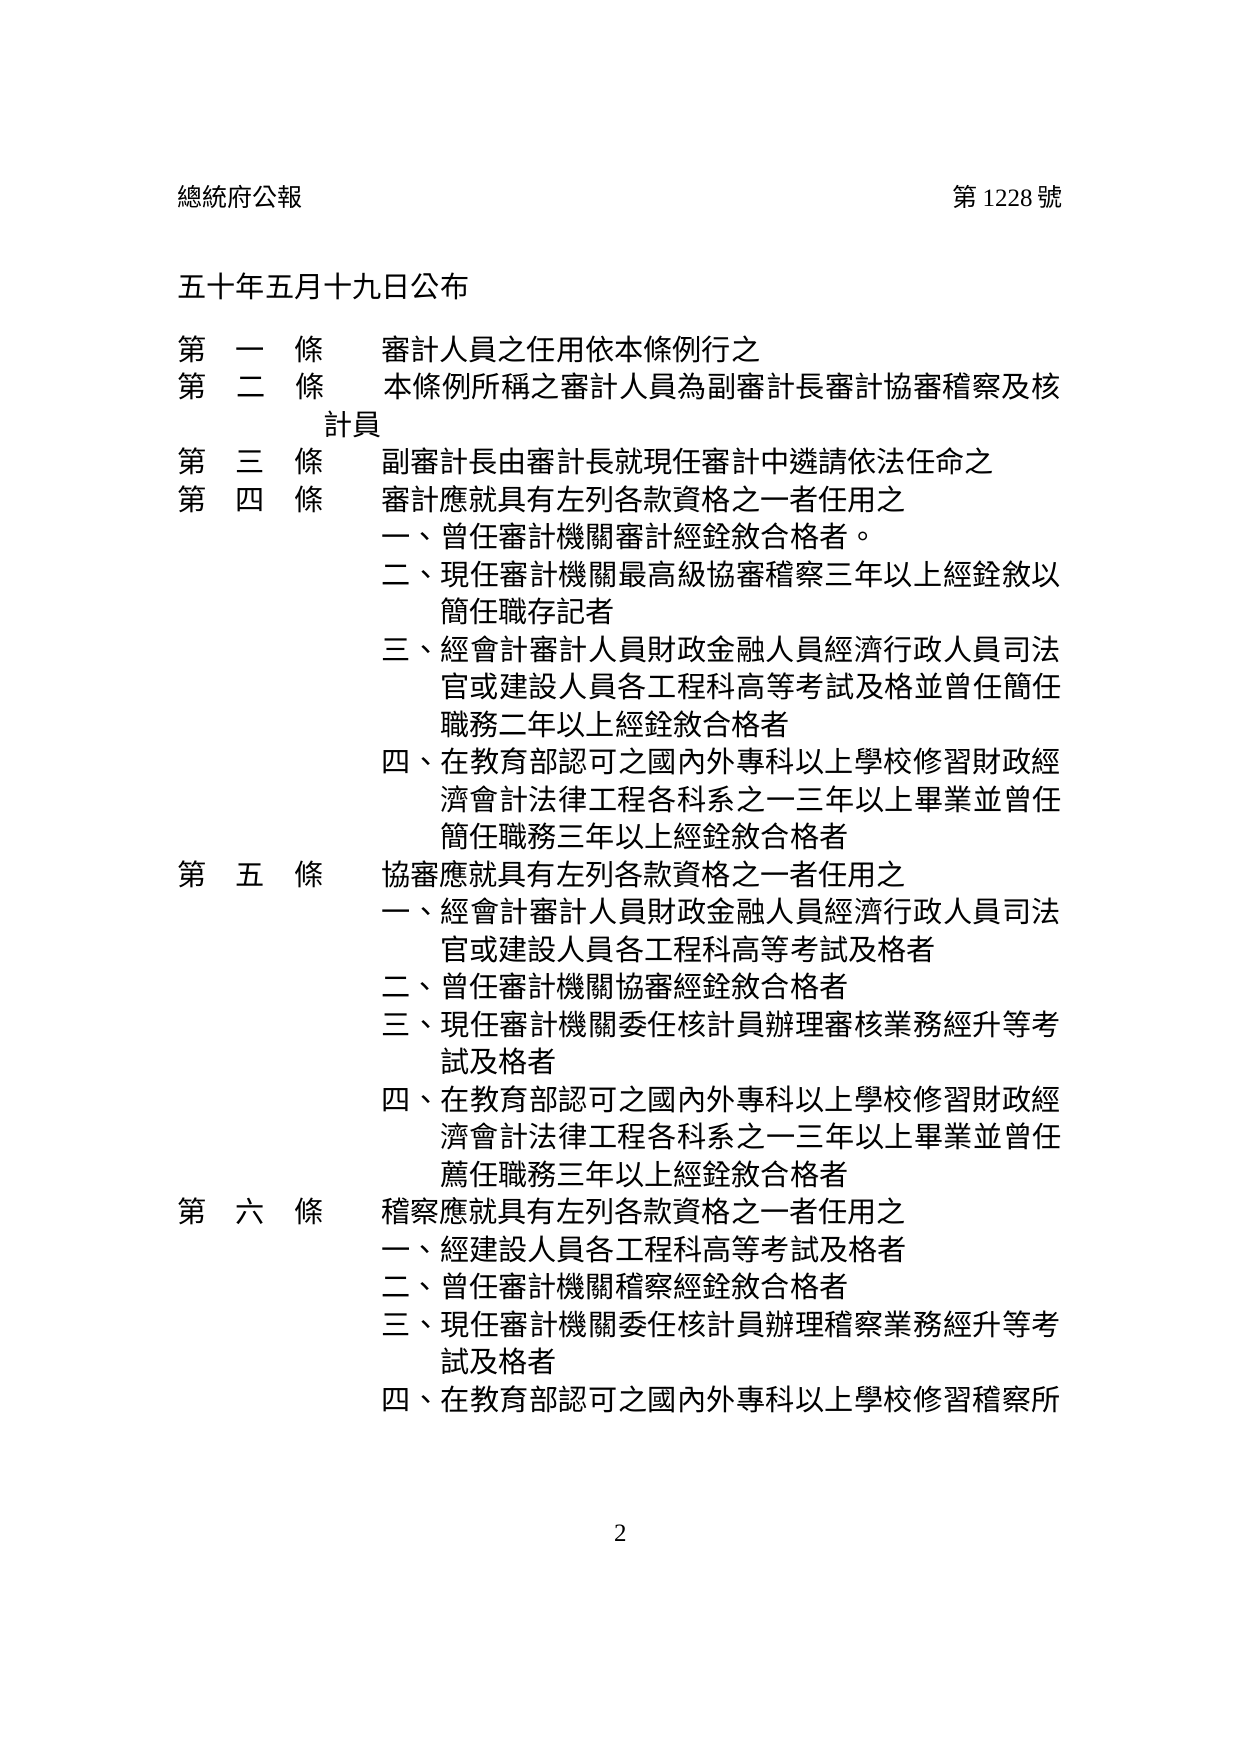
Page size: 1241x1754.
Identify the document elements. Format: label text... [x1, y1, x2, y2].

text 第 六 條 稽察應就具有左列各款資格之一者任用之 [177, 1193, 1063, 1230]
text 二、現任審計機關最高級協審稽察三年以上經銓敘以簡任職存記者 [381, 555, 1063, 630]
text 第 五 條 協審應就具有左列各款資格之一者任用之 [177, 855, 1063, 893]
text 五十年五月十九日公布 [177, 266, 1063, 305]
text 一、曾任審計機關審計經銓敘合格者。 [381, 518, 1063, 555]
text 三、現任審計機關委任核計員辦理稽察業務經升等考試及格者 [381, 1305, 1063, 1380]
text 第 二 條 本條例所稱之審計人員為副審計長審計協審稽察及核計員 [177, 368, 1063, 443]
text 四、在教育部認可之國內外專科以上學校修習財政經濟會計法律工程各科系之一三年以上畢業並曾任簡任職務三年以上經銓敘合格者 [381, 743, 1063, 855]
text 二、曾任審計機關協審經銓敘合格者 [381, 968, 1063, 1005]
text 四、在教育部認可之國內外專科以上學校修習財政經濟會計法律工程各科系之一三年以上畢業並曾任薦任職務三年以上經銓敘合格者 [381, 1080, 1063, 1193]
text 三、現任審計機關委任核計員辦理審核業務經升等考試及格者 [381, 1005, 1063, 1080]
text 第 一 條 審計人員之任用依本條例行之 [177, 330, 1063, 368]
text 一、經會計審計人員財政金融人員經濟行政人員司法官或建設人員各工程科高等考試及格者 [381, 893, 1063, 968]
text 第 四 條 審計應就具有左列各款資格之一者任用之 [177, 480, 1063, 518]
text 一、經建設人員各工程科高等考試及格者 [381, 1230, 1063, 1268]
text 四、在教育部認可之國內外專科以上學校修習稽察所 [381, 1380, 1063, 1418]
text 第 三 條 副審計長由審計長就現任審計中遴請依法任命之 [177, 443, 1063, 480]
text 二、曾任審計機關稽察經銓敘合格者 [381, 1268, 1063, 1305]
text 三、經會計審計人員財政金融人員經濟行政人員司法官或建設人員各工程科高等考試及格並曾任簡任職務二年以上經銓敘合格者 [381, 630, 1063, 743]
